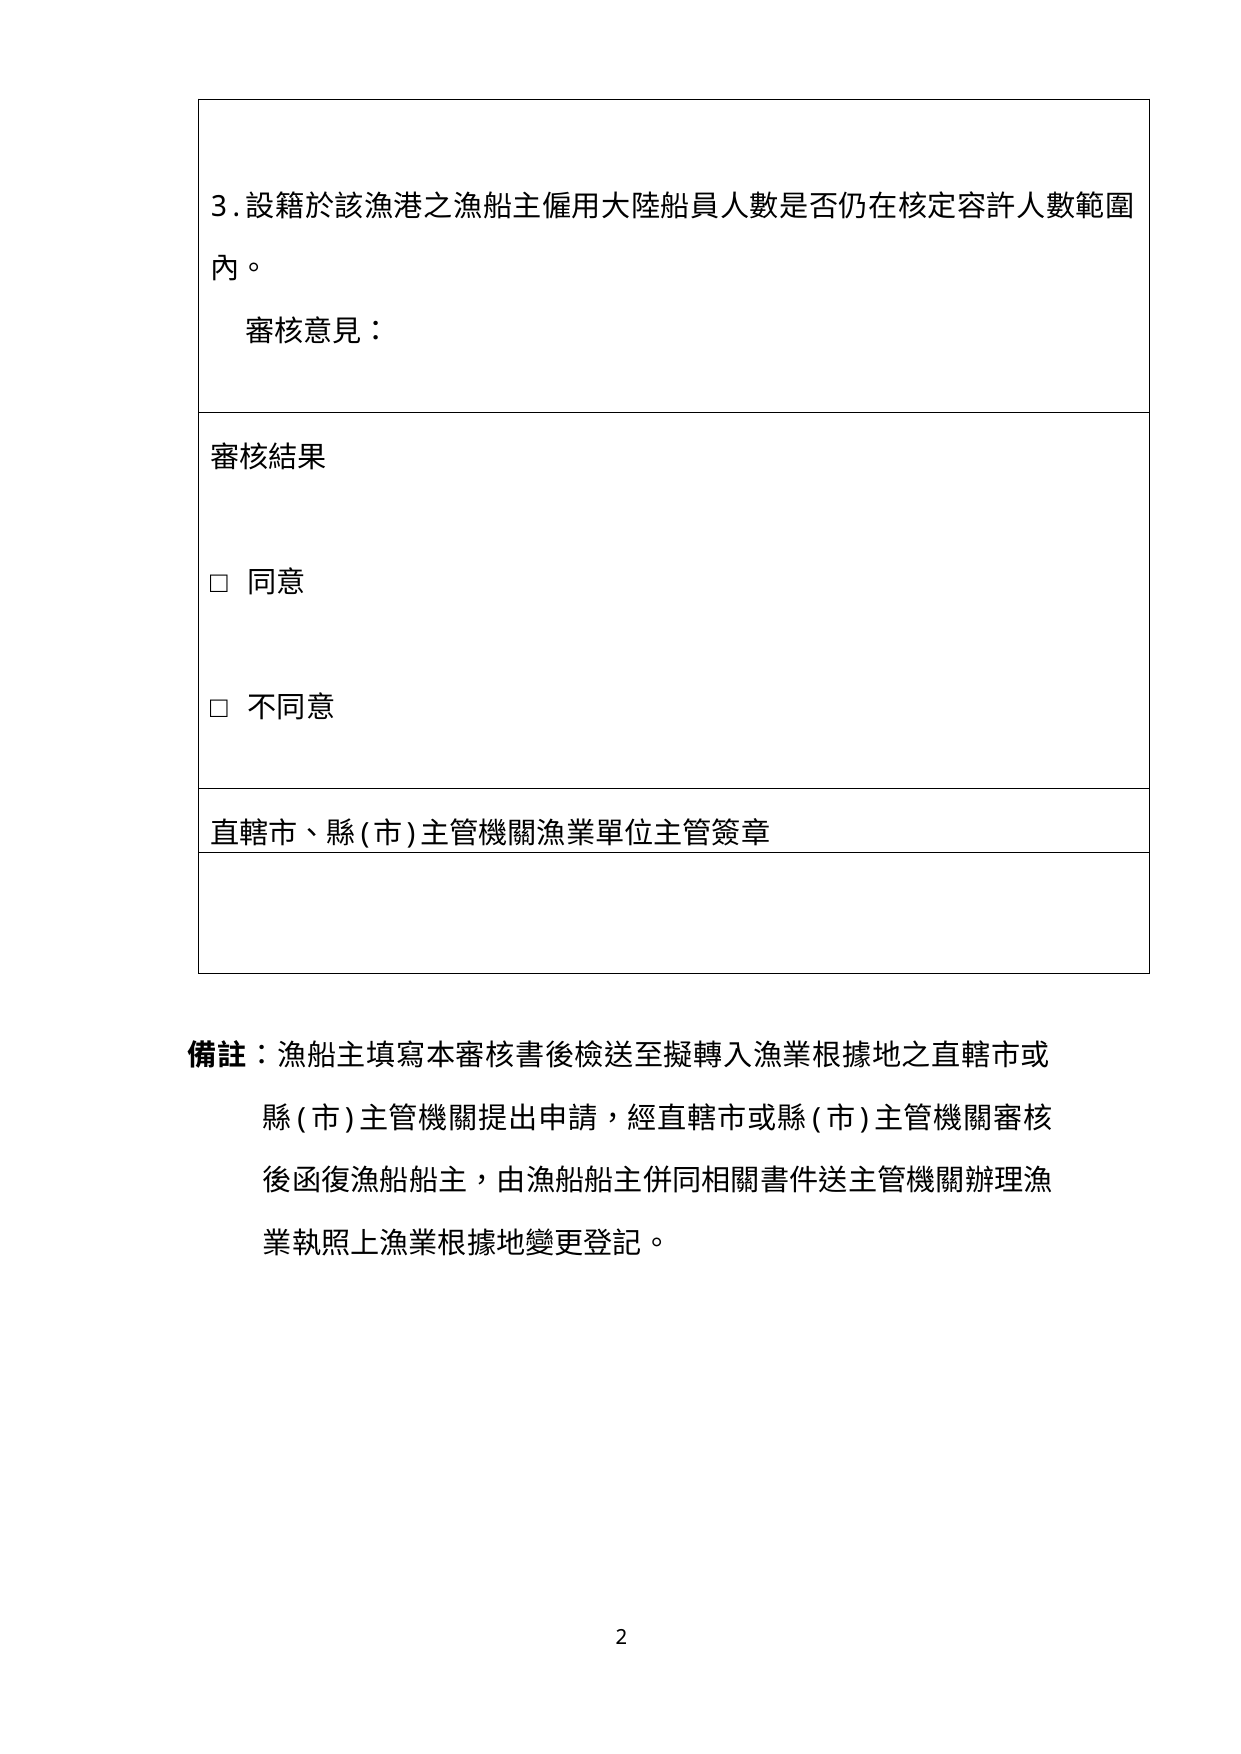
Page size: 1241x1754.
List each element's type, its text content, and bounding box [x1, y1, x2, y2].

table_cell 直轄市、縣(市)主管機關漁業單位主管簽章 [199, 789, 1149, 852]
table_cell 審核結果 同意 不同意 [199, 413, 1149, 788]
table_cell [199, 853, 1149, 973]
text 備註：漁船主填寫本審核書後檢送至擬轉入漁業根據地之直轄市或縣(市)主管機關提出申請，經直轄市或縣(市)主管機關審核後函復漁船船主，由漁船船主併同相關書件送主管機關辦理漁業執照上漁業根據地變更登記。 [187, 1011, 1053, 1261]
table_cell 3.設籍於該漁港之漁船主僱用大陸船員人數是否仍在核定容許人數範圍內。 審核意見： [199, 100, 1149, 412]
